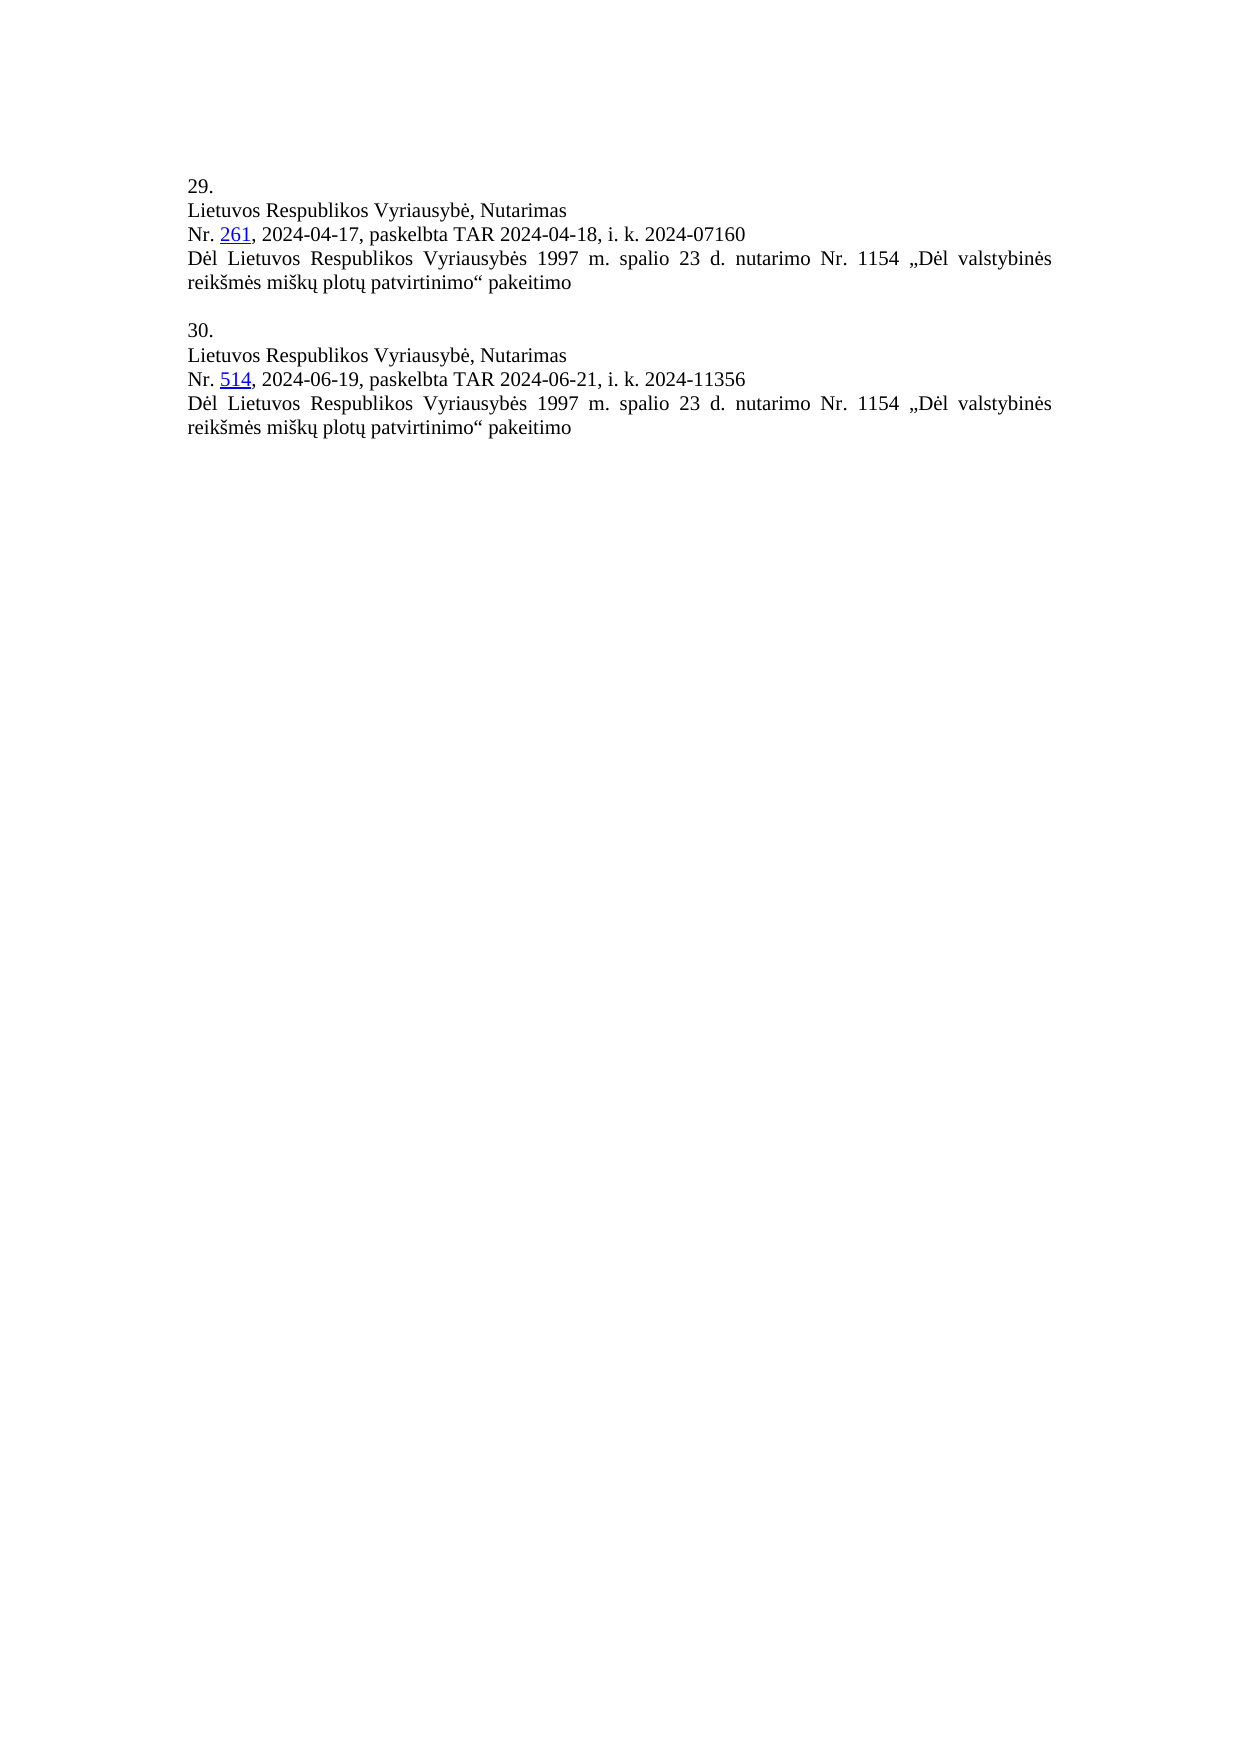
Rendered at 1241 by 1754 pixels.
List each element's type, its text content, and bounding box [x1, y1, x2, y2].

text 30. [187, 318, 1053, 342]
text Dėl Lietuvos Respublikos Vyriausybės 1997 m. spalio 23 d. nutarimo Nr. 1154 „Dėl valstybinės reikšmės miškų plotų patvirtinimo“ pakeitimo [187, 246, 1053, 294]
text 29. [187, 174, 1053, 198]
text Lietuvos Respublikos Vyriausybė, Nutarimas [187, 198, 1053, 222]
text Nr. 514, 2024-06-19, paskelbta TAR 2024-06-21, i. k. 2024-11356 [187, 367, 1053, 391]
text Dėl Lietuvos Respublikos Vyriausybės 1997 m. spalio 23 d. nutarimo Nr. 1154 „Dėl valstybinės reikšmės miškų plotų patvirtinimo“ pakeitimo [187, 391, 1053, 439]
text Lietuvos Respublikos Vyriausybė, Nutarimas [187, 342, 1053, 367]
text Nr. 261, 2024-04-17, paskelbta TAR 2024-04-18, i. k. 2024-07160 [187, 222, 1053, 246]
